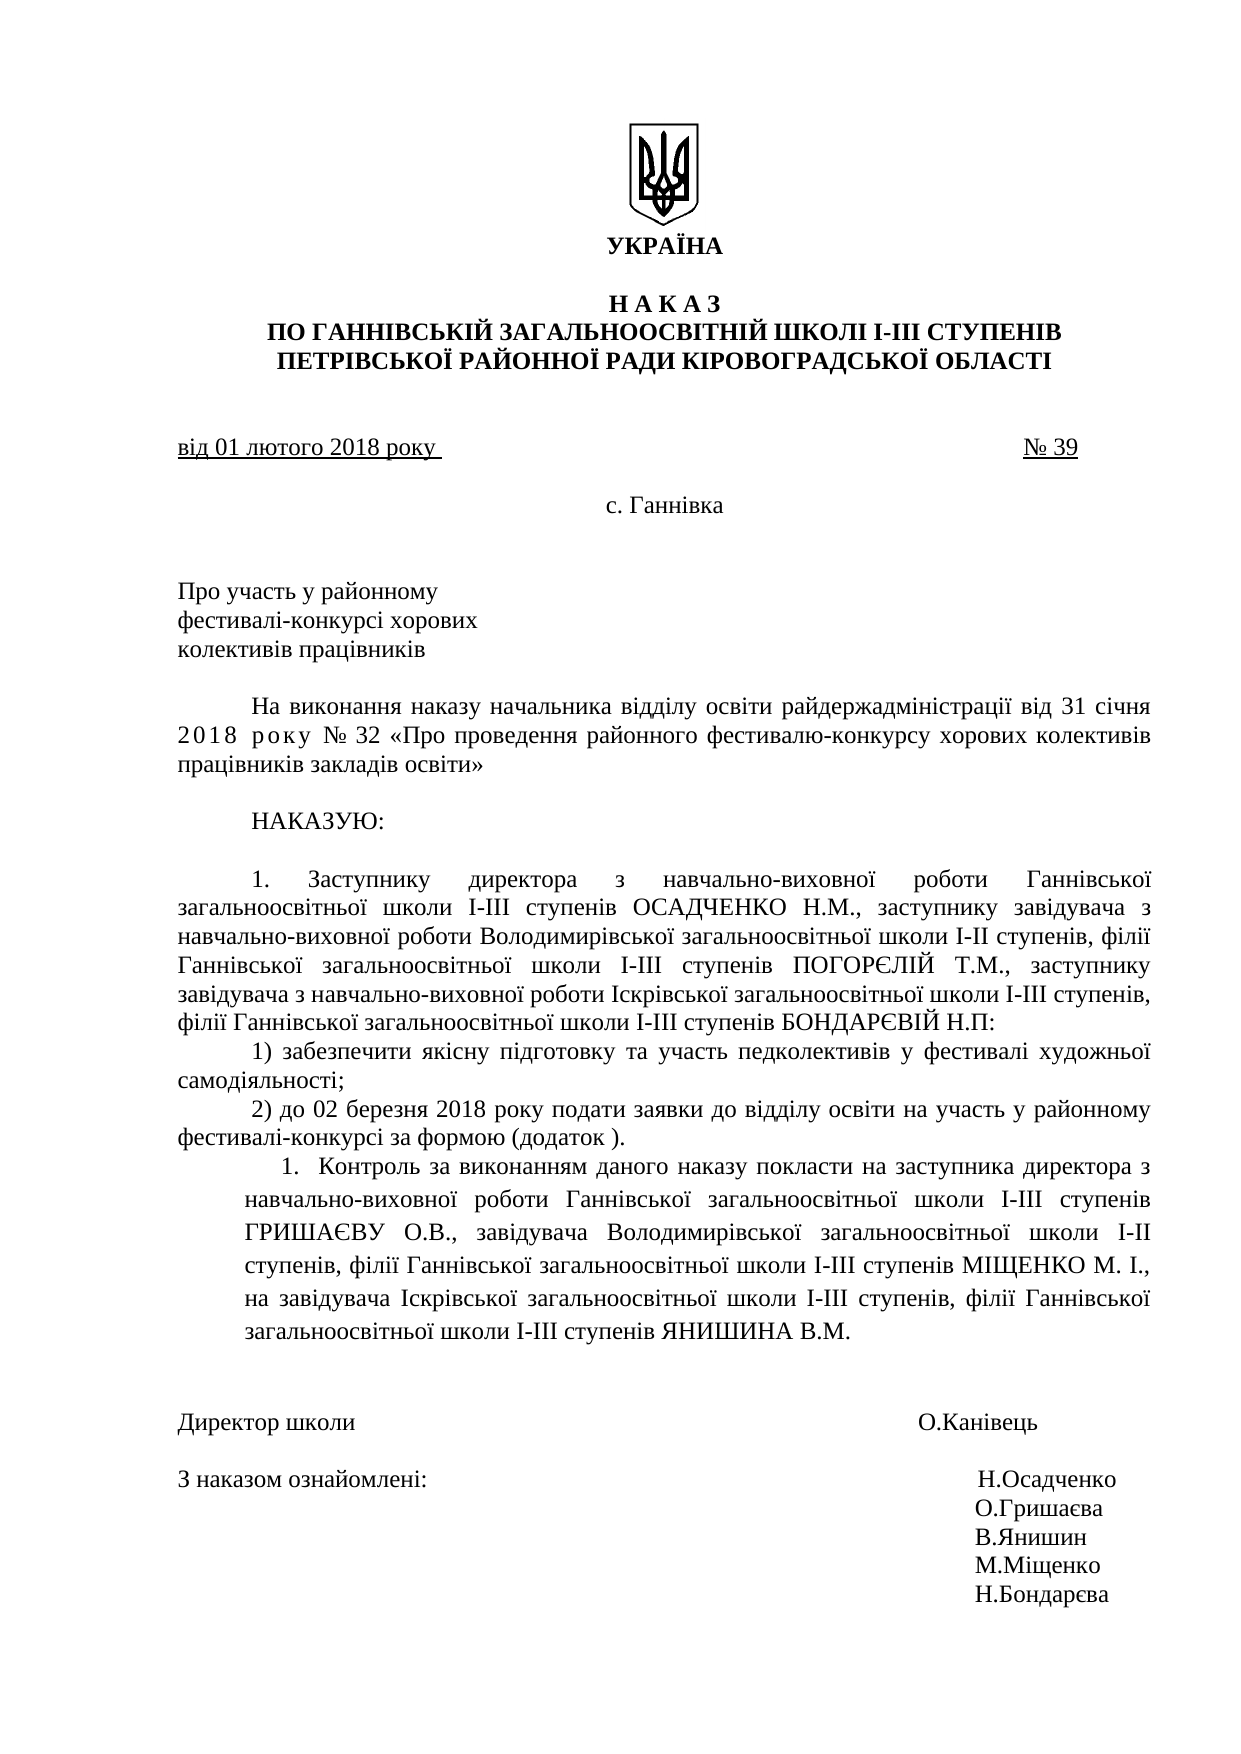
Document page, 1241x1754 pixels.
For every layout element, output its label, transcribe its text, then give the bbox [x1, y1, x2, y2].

text НАКАЗУЮ: [177, 806, 1152, 835]
text НАКАЗ [177, 289, 1152, 317]
text ПО ГАННІВСЬКІЙ ЗАГАЛЬНООСВІТНІЙ ШКОЛІ І-ІІІ СТУПЕНІВ [177, 317, 1152, 346]
text На виконання наказу начальника відділу освіти райдержадміністрації від 31 січня 2018 року № 32 «Про проведення районного фестивалю-конкурсу хорових колективів працівників закладів освіти» [177, 691, 1152, 777]
text 1. Заступнику директора з навчально-виховної роботи Ганнівської загальноосвітньої школи І-ІІІ ступенів ОСАДЧЕНКО Н.М., заступнику завідувача з навчально-виховної роботи Володимирівської загальноосвітньої школи І-ІІ ступенів, філії Ганнівської загальноосвітньої школи І-ІІІ ступенів ПОГОРЄЛІЙ Т.М., заступнику завідувача з навчально-виховної роботи Іскрівської загальноосвітньої школи І-ІІІ ступенів, філії Ганнівської загальноосвітньої школи І-ІІІ ступенів БОНДАРЄВІЙ Н.П: [177, 864, 1152, 1036]
text 1) забезпечити якісну підготовку та участь педколективів у фестивалі художньої самодіяльності; [177, 1036, 1152, 1094]
text Про участь у районному [177, 576, 1152, 605]
text З наказом ознайомлені: Н.Осадченко [177, 1464, 1152, 1493]
text Директор школи О.Канівець [177, 1407, 1152, 1436]
text с. Ганнівка [177, 490, 1152, 519]
text ПЕТРІВСЬКОЇ РАЙОННОЇ РАДИ КІРОВОГРАДСЬКОЇ ОБЛАСТІ [177, 346, 1152, 375]
text УКРАЇНА [177, 231, 1152, 260]
text 2) до 02 березня 2018 року подати заявки до відділу освіти на участь у районному фестивалі-конкурсі за формою (додаток ). [177, 1094, 1152, 1151]
text від 01 лютого 2018 року № 39 [177, 432, 1152, 461]
text М.Міщенко [974, 1551, 1152, 1579]
text колективів працівників [177, 634, 1152, 662]
text В.Янишин [974, 1522, 1152, 1551]
text фестивалі-конкурсі хорових [177, 605, 1152, 634]
text Н.Бондарєва [974, 1579, 1152, 1608]
list Контроль за виконанням даного наказу покласти на заступника директора з навчально-виховної роботи Ганнівської загальноосвітньої школи І-ІІІ ступенів ГРИШАЄВУ О.В., завідувача Володимирівської загальноосвітньої школи І-ІІ ступенів, філії Ганнівської загальноосвітньої школи І-ІІІ ступенів МІЩЕНКО М. І., на завідувача Іскрівської загальноосвітньої школи І-ІІІ ступенів, філії Ганнівської загальноосвітньої школи І-ІІІ ступенів ЯНИШИНА В.М. [207, 1151, 1152, 1345]
text О.Гришаєва [974, 1493, 1152, 1522]
